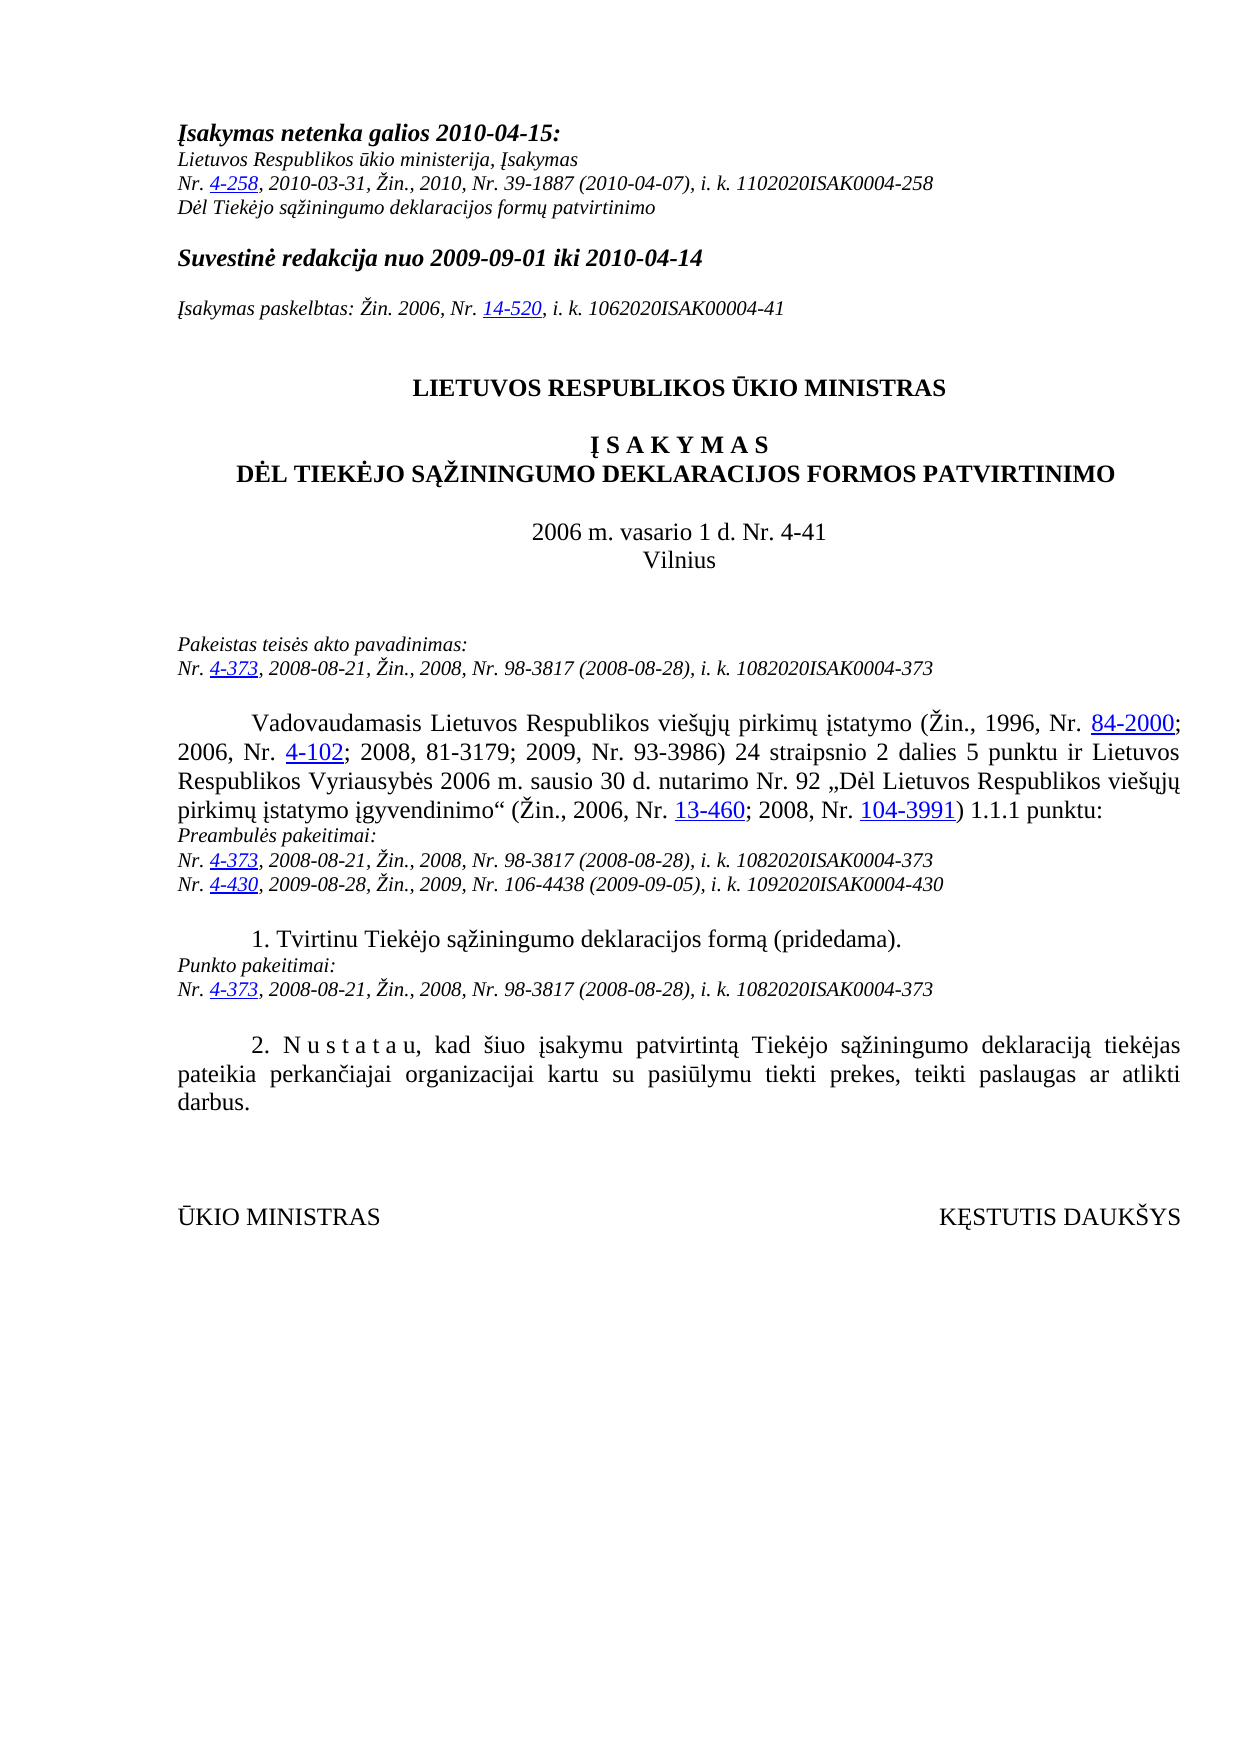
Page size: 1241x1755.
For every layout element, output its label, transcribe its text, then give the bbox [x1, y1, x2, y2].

text Nr. 4-258, 2010-03-31, Žin., 2010, Nr. 39-1887 (2010-04-07), i. k. 1102020ISAK0004-258 [177, 171, 1181, 195]
text Dėl Tiekėjo sąžiningumo deklaracijos formų patvirtinimo [177, 195, 1181, 219]
text ŪKIO MINISTRAS KĘSTUTIS DAUKŠYS [177, 1202, 1181, 1231]
text Punkto pakeitimai: [177, 953, 1181, 977]
text Įsakymas netenka galios 2010-04-15: [177, 118, 1181, 147]
text Pakeistas teisės akto pavadinimas: [177, 632, 1181, 656]
text Vilnius [177, 545, 1181, 574]
text 1. Tvirtinu Tiekėjo sąžiningumo deklaracijos formą (pridedama). [177, 924, 1181, 953]
text 2006 m. vasario 1 d. Nr. 4-41 [177, 517, 1181, 545]
text LIETUVOS RESPUBLIKOS ŪKIO MINISTRAS [177, 373, 1181, 402]
text Nr. 4-373, 2008-08-21, Žin., 2008, Nr. 98-3817 (2008-08-28), i. k. 1082020ISAK0004-373 [177, 656, 1181, 680]
text 2. Nustatau, kad šiuo įsakymu patvirtintą Tiekėjo sąžiningumo deklaraciją tiekėjas pateikia perkančiajai organizacijai kartu su pasiūlymu tiekti prekes, teikti paslaugas ar atlikti darbus. [177, 1030, 1181, 1116]
text Nr. 4-373, 2008-08-21, Žin., 2008, Nr. 98-3817 (2008-08-28), i. k. 1082020ISAK0004-373 [177, 847, 1181, 872]
text Suvestinė redakcija nuo 2009-09-01 iki 2010-04-14 [177, 243, 1181, 272]
text Nr. 4-373, 2008-08-21, Žin., 2008, Nr. 98-3817 (2008-08-28), i. k. 1082020ISAK0004-373 [177, 977, 1181, 1001]
text Vadovaudamasis Lietuvos Respublikos viešųjų pirkimų įstatymo (Žin., 1996, Nr. 84-2000; 2006, Nr. 4-102; 2008, 81-3179; 2009, Nr. 93-3986) 24 straipsnio 2 dalies 5 punktu ir Lietuvos Respublikos Vyriausybės 2006 m. sausio 30 d. nutarimo Nr. 92 „Dėl Lietuvos Respublikos viešųjų pirkimų įstatymo įgyvendinimo“ (Žin., 2006, Nr. 13-460; 2008, Nr. 104-3991) 1.1.1 punktu: [177, 708, 1181, 823]
text Preambulės pakeitimai: [177, 823, 1181, 847]
text Lietuvos Respublikos ūkio ministerija, Įsakymas [177, 147, 1181, 171]
text Į S A K Y M A S [177, 430, 1181, 459]
text Įsakymas paskelbtas: Žin. 2006, Nr. 14-520, i. k. 1062020ISAK00004-41 [177, 296, 1181, 320]
text DĖL TIEKĖJO SĄŽININGUMO DEKLARACIJOS FORMOS PATVIRTINIMO [177, 459, 1181, 488]
text Nr. 4-430, 2009-08-28, Žin., 2009, Nr. 106-4438 (2009-09-05), i. k. 1092020ISAK0004-430 [177, 872, 1181, 896]
